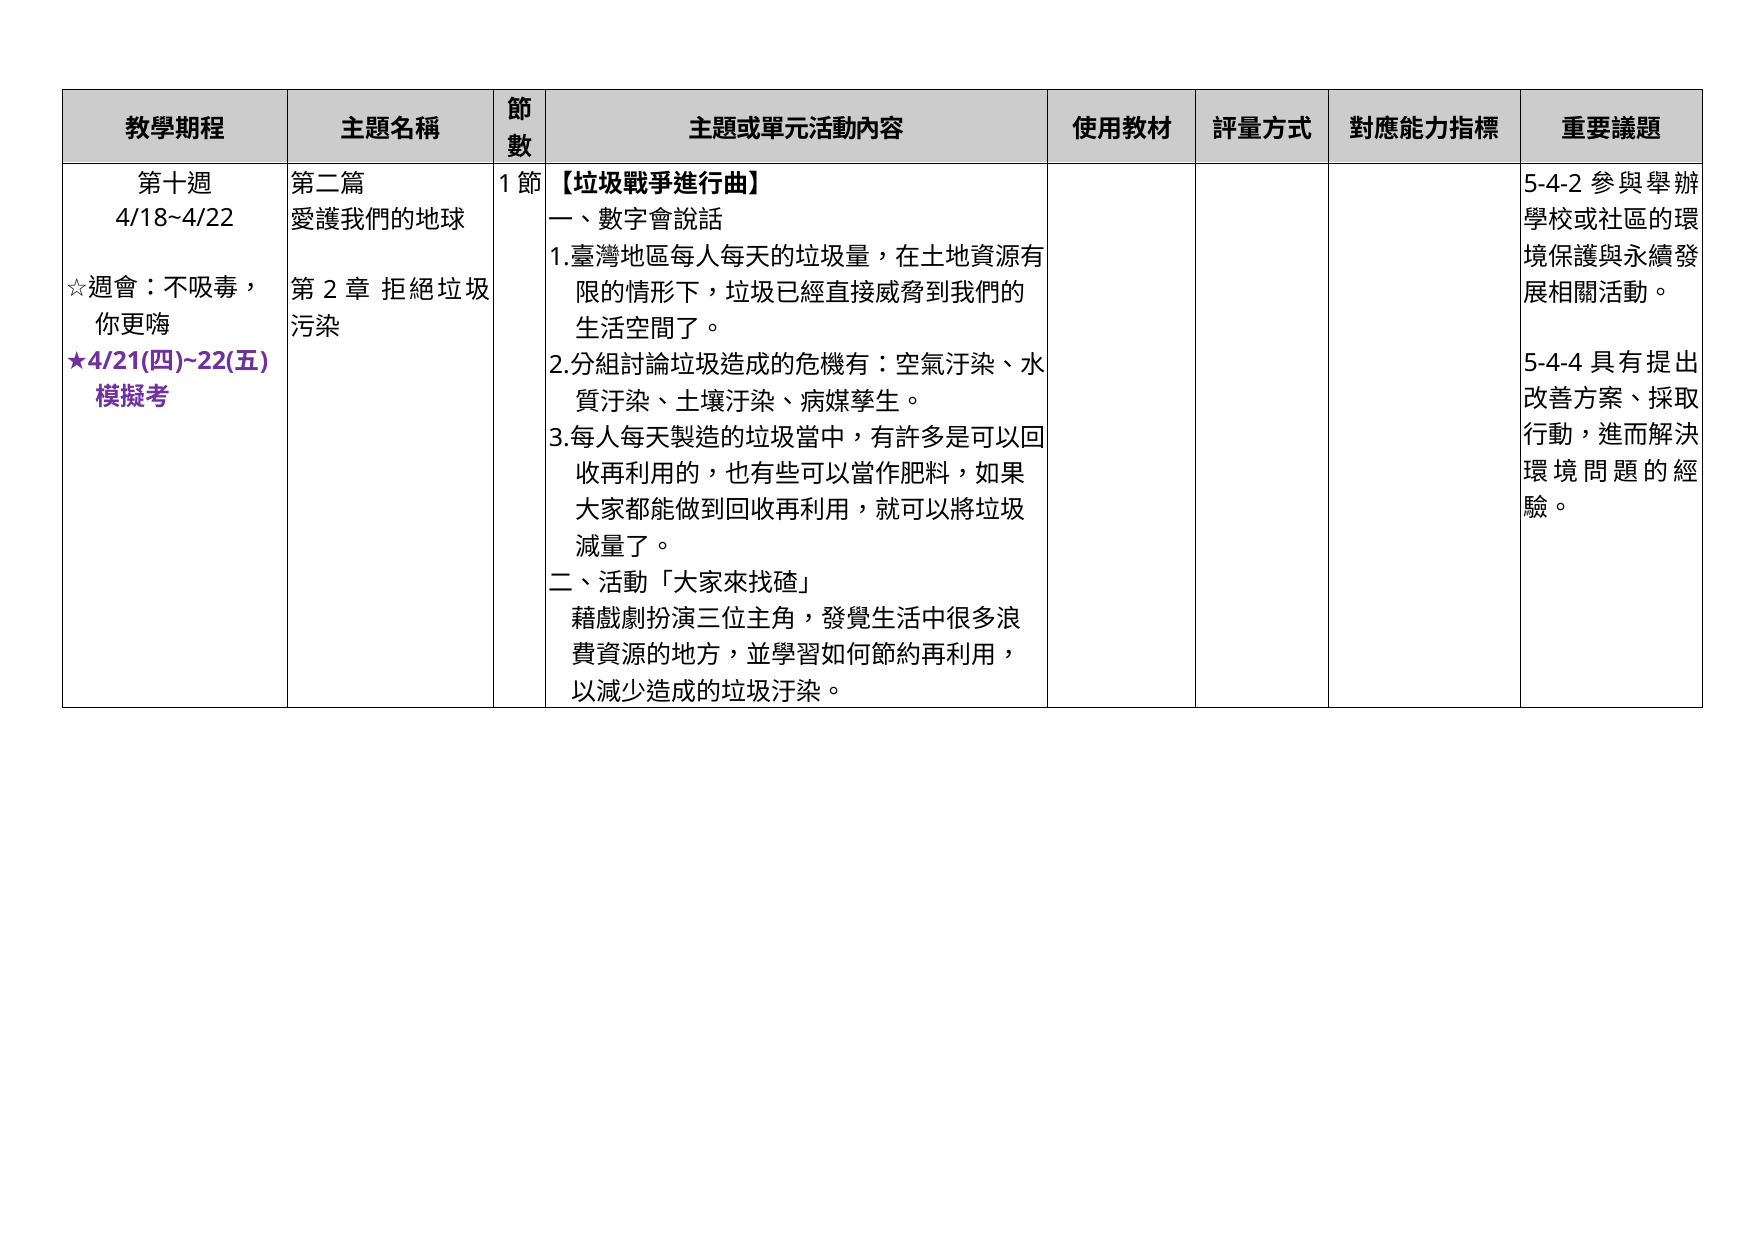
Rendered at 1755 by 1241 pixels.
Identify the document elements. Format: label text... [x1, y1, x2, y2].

table_header 主題或單元活動內容 [546, 90, 1047, 162]
table_cell [1196, 164, 1328, 707]
table_cell 5-4-2參與舉辦學校或社區的環境保護與永續發展相關活動。 5-4-4具有提出改善方案、採取行動，進而解決環境問題的經驗。 [1521, 164, 1702, 707]
table_header 重要議題 [1521, 90, 1702, 162]
table_header 教學期程 [63, 90, 287, 162]
table_cell [1048, 164, 1195, 707]
table_cell 1節 [494, 164, 545, 707]
table_header 使用教材 [1048, 90, 1195, 162]
table_cell 第十週 4/18~4/22 ☆週會：不吸毒，你更嗨 ★4/21(四)~22(五)模擬考 [63, 164, 287, 707]
table_cell 【垃圾戰爭進行曲】 一、數字會說話 1.臺灣地區每人每天的垃圾量，在土地資源有限的情形下，垃圾已經直接威脅到我們的生活空間了。 2.分組討論垃圾造成的危機有：空氣汙染、水質汙染、土壤汙染、病媒孳生。 3.每人每天製造的垃圾當中，有許多是可以回收再利用的，也有些可以當作肥料，如果大家都能做到回收再利用，就可以將垃圾減量了。 二、活動「大家來找碴」 藉戲劇扮演三位主角，發覺生活中很多浪費資源的地方，並學習如何節約再利用，以減少造成的垃圾汙染。 [546, 164, 1047, 707]
table_header 對應能力指標 [1329, 90, 1520, 162]
table_cell [1703, 163, 1754, 707]
table_cell [1329, 164, 1520, 707]
table_header 評量方式 [1196, 90, 1328, 162]
table_cell 第二篇 愛護我們的地球 第2章 拒絕垃圾污染 [288, 164, 493, 707]
table_header 主題名稱 [288, 90, 493, 162]
table_header [1703, 89, 1754, 162]
table_header 節數 [494, 90, 545, 162]
